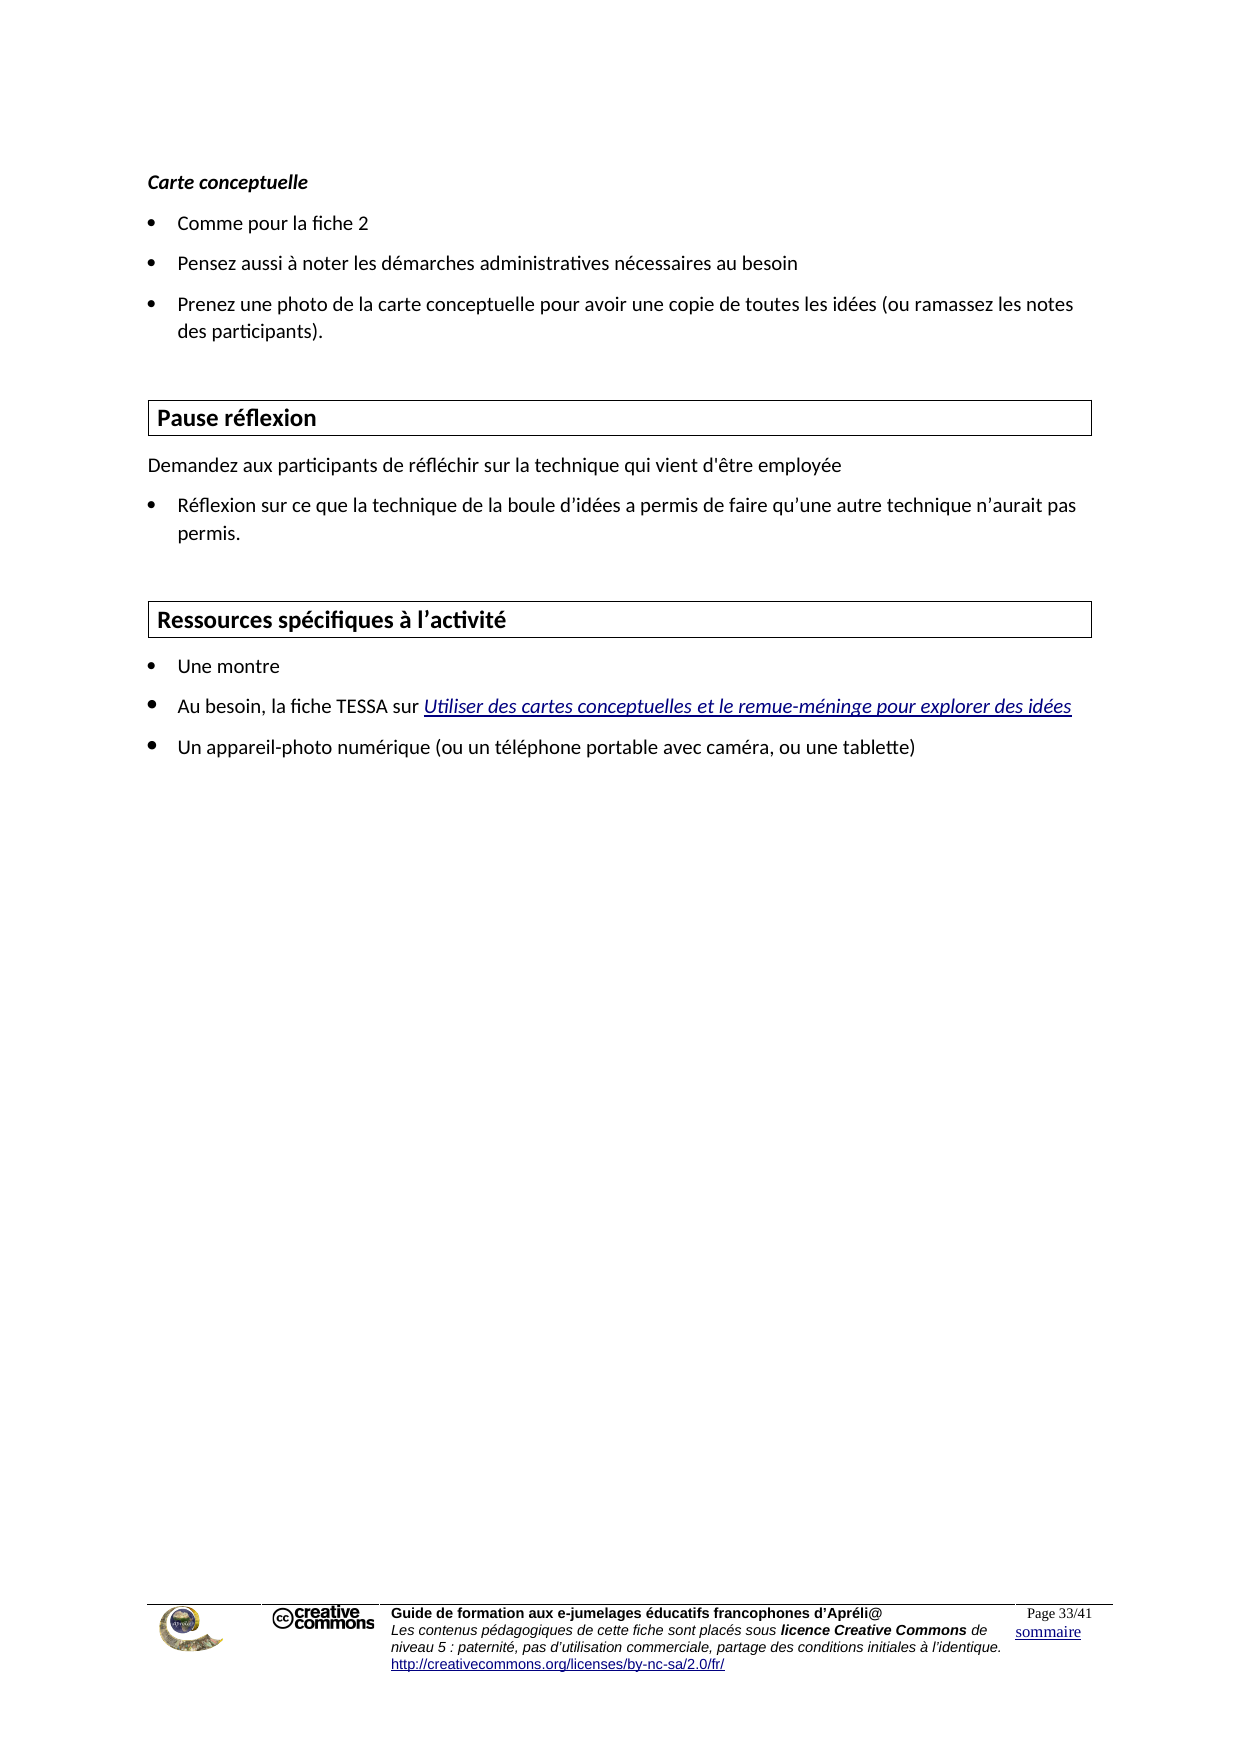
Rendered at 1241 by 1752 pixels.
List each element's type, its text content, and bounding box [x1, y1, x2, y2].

text Carte conceptuelle [148, 169, 1092, 195]
list Une montre [148, 653, 1092, 679]
list Un appareil-photo numérique (ou un téléphone portable avec caméra, ou une tablette) [148, 734, 1092, 760]
text Demandez aux participants de réfléchir sur la technique qui vient d'être employée [148, 452, 1092, 477]
text Pause réflexion [149, 401, 1091, 435]
list Réflexion sur ce que la technique de la boule d’idées a permis de faire qu’une autre technique n’aurait pas permis. [148, 492, 1092, 546]
text Ressources spécifiques à l’activité [149, 602, 1091, 637]
list Au besoin, la fiche TESSA sur Utiliser des cartes conceptuelles et le remue-méninge pour explorer des idées [148, 694, 1092, 719]
list Pensez aussi à noter les démarches administratives nécessaires au besoin [148, 250, 1092, 276]
list Comme pour la fiche 2 [148, 210, 1092, 235]
list Prenez une photo de la carte conceptuelle pour avoir une copie de toutes les idées (ou ramassez les notes des participants). [148, 291, 1092, 344]
